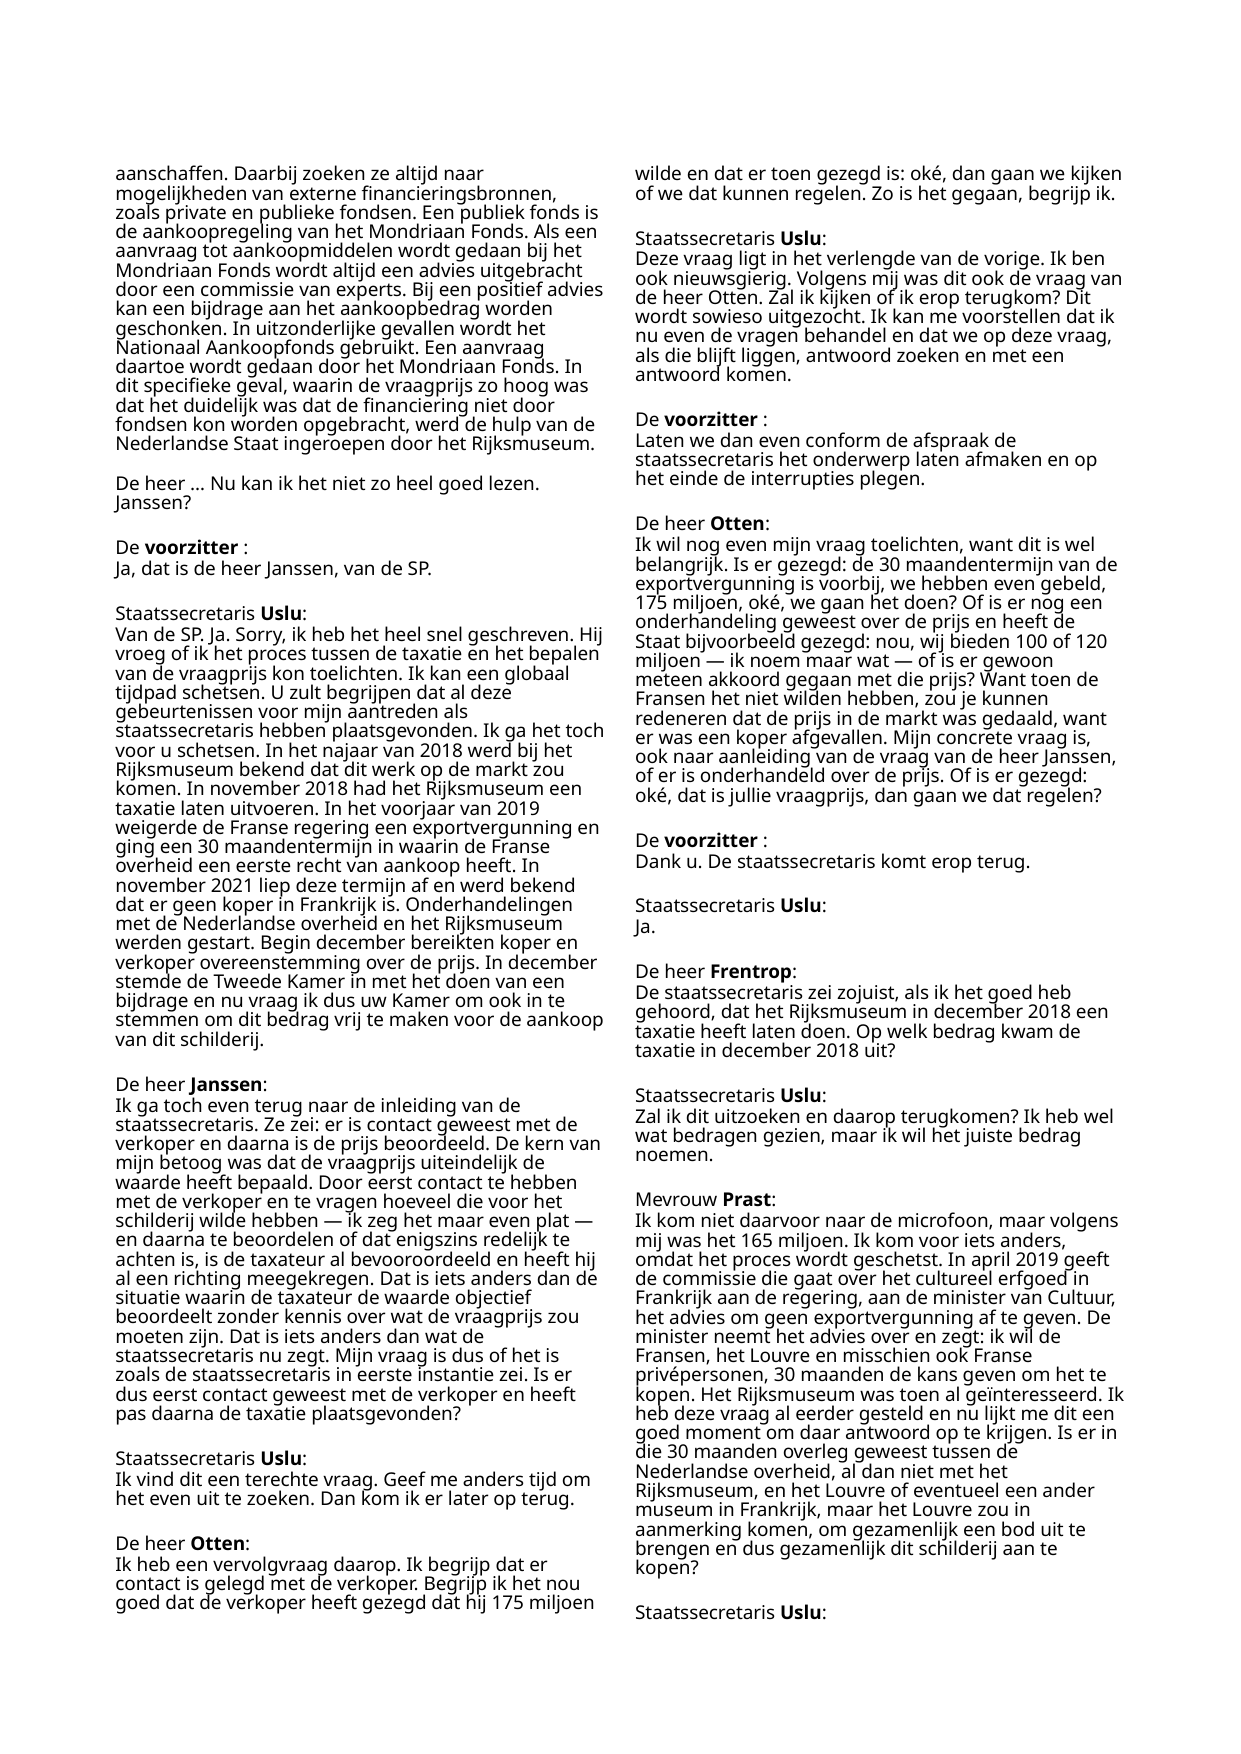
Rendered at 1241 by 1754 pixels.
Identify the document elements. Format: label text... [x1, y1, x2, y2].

text Ik wil nog even mijn vraag toelichten, want dit is wel belangrijk. Is er gezegd: de 30 maandentermijn van de exportvergunning is voorbij, we hebben even gebeld, 175 miljoen, oké, we gaan het doen? Of is er nog een onderhandeling geweest over de prijs en heeft de Staat bijvoorbeeld gezegd: nou, wij bieden 100 of 120 miljoen — ik noem maar wat — of is er gewoon meteen akkoord gegaan met die prijs? Want toen de Fransen het niet wilden hebben, zou je kunnen redeneren dat de prijs in de markt was gedaald, want er was een koper afgevallen. Mijn concrete vraag is, ook naar aanleiding van de vraag van de heer Janssen, of er is onderhandeld over de prijs. Of is er gezegd: oké, dat is jullie vraagprijs, dan gaan we dat regelen? [635, 536, 1125, 806]
text Ik vind dit een terechte vraag. Geef me anders tijd om het even uit te zoeken. Dan kom ik er later op terug. [115, 1471, 605, 1509]
text aanschaffen. Daarbij zoeken ze altijd naar mogelijkheden van externe financieringsbronnen, zoals private en publieke fondsen. Een publiek fonds is de aankoopregeling van het Mondriaan Fonds. Als een aanvraag tot aankoopmiddelen wordt gedaan bij het Mondriaan Fonds wordt altijd een advies uitgebracht door een commissie van experts. Bij een positief advies kan een bijdrage aan het aankoopbedrag worden geschonken. In uitzonderlijke gevallen wordt het Nationaal Aankoopfonds gebruikt. Een aanvraag daartoe wordt gedaan door het Mondriaan Fonds. In dit specifieke geval, waarin de vraagprijs zo hoog was dat het duidelijk was dat de financiering niet door fondsen kon worden opgebracht, werd de hulp van de Nederlandse Staat ingeroepen door het Rijksmuseum. [115, 165, 605, 454]
text Ik ga toch even terug naar de inleiding van de staatssecretaris. Ze zei: er is contact geweest met de verkoper en daarna is de prijs beoordeeld. De kern van mijn betoog was dat de vraagprijs uiteindelijk de waarde heeft bepaald. Door eerst contact te hebben met de verkoper en te vragen hoeveel die voor het schilderij wilde hebben — ik zeg het maar even plat — en daarna te beoordelen of dat enigszins redelijk te achten is, is de taxateur al bevooroordeeld en heeft hij al een richting meegekregen. Dat is iets anders dan de situatie waarin de taxateur de waarde objectief beoordeelt zonder kennis over wat de vraagprijs zou moeten zijn. Dat is iets anders dan wat de staatssecretaris nu zegt. Mijn vraag is dus of het is zoals de staatssecretaris in eerste instantie zei. Is er dus eerst contact geweest met de verkoper en heeft pas daarna de taxatie plaatsgevonden? [115, 1097, 605, 1424]
text Staatssecretaris Uslu: [635, 1599, 1125, 1625]
text De heer Otten: [635, 511, 1125, 536]
text wilde en dat er toen gezegd is: oké, dan gaan we kijken of we dat kunnen regelen. Zo is het gegaan, begrijp ik. [635, 165, 1125, 204]
text De voorzitter : [635, 827, 1125, 853]
text Ja. [635, 918, 1125, 938]
text Laten we dan even conform de afspraak de staatssecretaris het onderwerp laten afmaken en op het einde de interrupties plegen. [635, 432, 1125, 490]
text De voorzitter : [115, 534, 605, 560]
text De staatssecretaris zei zojuist, als ik het goed heb gehoord, dat het Rijksmuseum in december 2018 een taxatie heeft laten doen. Op welk bedrag kwam de taxatie in december 2018 uit? [635, 984, 1125, 1061]
text Staatssecretaris Uslu: [635, 1082, 1125, 1108]
text Mevrouw Prast: [635, 1187, 1125, 1212]
text De voorzitter : [635, 406, 1125, 432]
text De heer Janssen: [115, 1071, 605, 1097]
text De heer … Nu kan ik het niet zo heel goed lezen. Janssen? [115, 475, 605, 514]
text Ja, dat is de heer Janssen, van de SP. [115, 560, 605, 579]
text Staatssecretaris Uslu: [635, 225, 1125, 250]
text De heer Frentrop: [635, 958, 1125, 984]
text Van de SP. Ja. Sorry, ik heb het heel snel geschreven. Hij vroeg of ik het proces tussen de taxatie en het bepalen van de vraagprijs kon toelichten. Ik kan een globaal tijdpad schetsen. U zult begrijpen dat al deze gebeurtenissen voor mijn aantreden als staatssecretaris hebben plaatsgevonden. Ik ga het toch voor u schetsen. In het najaar van 2018 werd bij het Rijksmuseum bekend dat dit werk op de markt zou komen. In november 2018 had het Rijksmuseum een taxatie laten uitvoeren. In het voorjaar van 2019 weigerde de Franse regering een exportvergunning en ging een 30 maandentermijn in waarin de Franse overheid een eerste recht van aankoop heeft. In november 2021 liep deze termijn af en werd bekend dat er geen koper in Frankrijk is. Onderhandelingen met de Nederlandse overheid en het Rijksmuseum werden gestart. Begin december bereikten koper en verkoper overeenstemming over de prijs. In december stemde de Tweede Kamer in met het doen van een bijdrage en nu vraag ik dus uw Kamer om ook in te stemmen om dit bedrag vrij te maken voor de aankoop van dit schilderij. [115, 626, 605, 1050]
text Staatssecretaris Uslu: [115, 600, 605, 626]
text Deze vraag ligt in het verlengde van de vorige. Ik ben ook nieuwsgierig. Volgens mij was dit ook de vraag van de heer Otten. Zal ik kijken of ik erop terugkom? Dit wordt sowieso uitgezocht. Ik kan me voorstellen dat ik nu even de vragen behandel en dat we op deze vraag, als die blijft liggen, antwoord zoeken en met een antwoord komen. [635, 250, 1125, 385]
text Staatssecretaris Uslu: [635, 893, 1125, 918]
text Dank u. De staatssecretaris komt erop terug. [635, 853, 1125, 872]
text Ik kom niet daarvoor naar de microfoon, maar volgens mij was het 165 miljoen. Ik kom voor iets anders, omdat het proces wordt geschetst. In april 2019 geeft de commissie die gaat over het cultureel erfgoed in Frankrijk aan de regering, aan de minister van Cultuur, het advies om geen exportvergunning af te geven. De minister neemt het advies over en zegt: ik wil de Fransen, het Louvre en misschien ook Franse privépersonen, 30 maanden de kans geven om het te kopen. Het Rijksmuseum was toen al geïnteresseerd. Ik heb deze vraag al eerder gesteld en nu lijkt me dit een goed moment om daar antwoord op te krijgen. Is er in die 30 maanden overleg geweest tussen de Nederlandse overheid, al dan niet met het Rijksmuseum, en het Louvre of eventueel een ander museum in Frankrijk, maar het Louvre zou in aanmerking komen, om gezamenlijk een bod uit te brengen en dus gezamenlijk dit schilderij aan te kopen? [635, 1212, 1125, 1578]
text De heer Otten: [115, 1530, 605, 1556]
text Staatssecretaris Uslu: [115, 1445, 605, 1471]
text Zal ik dit uitzoeken en daarop terugkomen? Ik heb wel wat bedragen gezien, maar ik wil het juiste bedrag noemen. [635, 1108, 1125, 1166]
text Ik heb een vervolgvraag daarop. Ik begrijp dat er contact is gelegd met de verkoper. Begrijp ik het nou goed dat de verkoper heeft gezegd dat hij 175 miljoen [115, 1556, 605, 1614]
